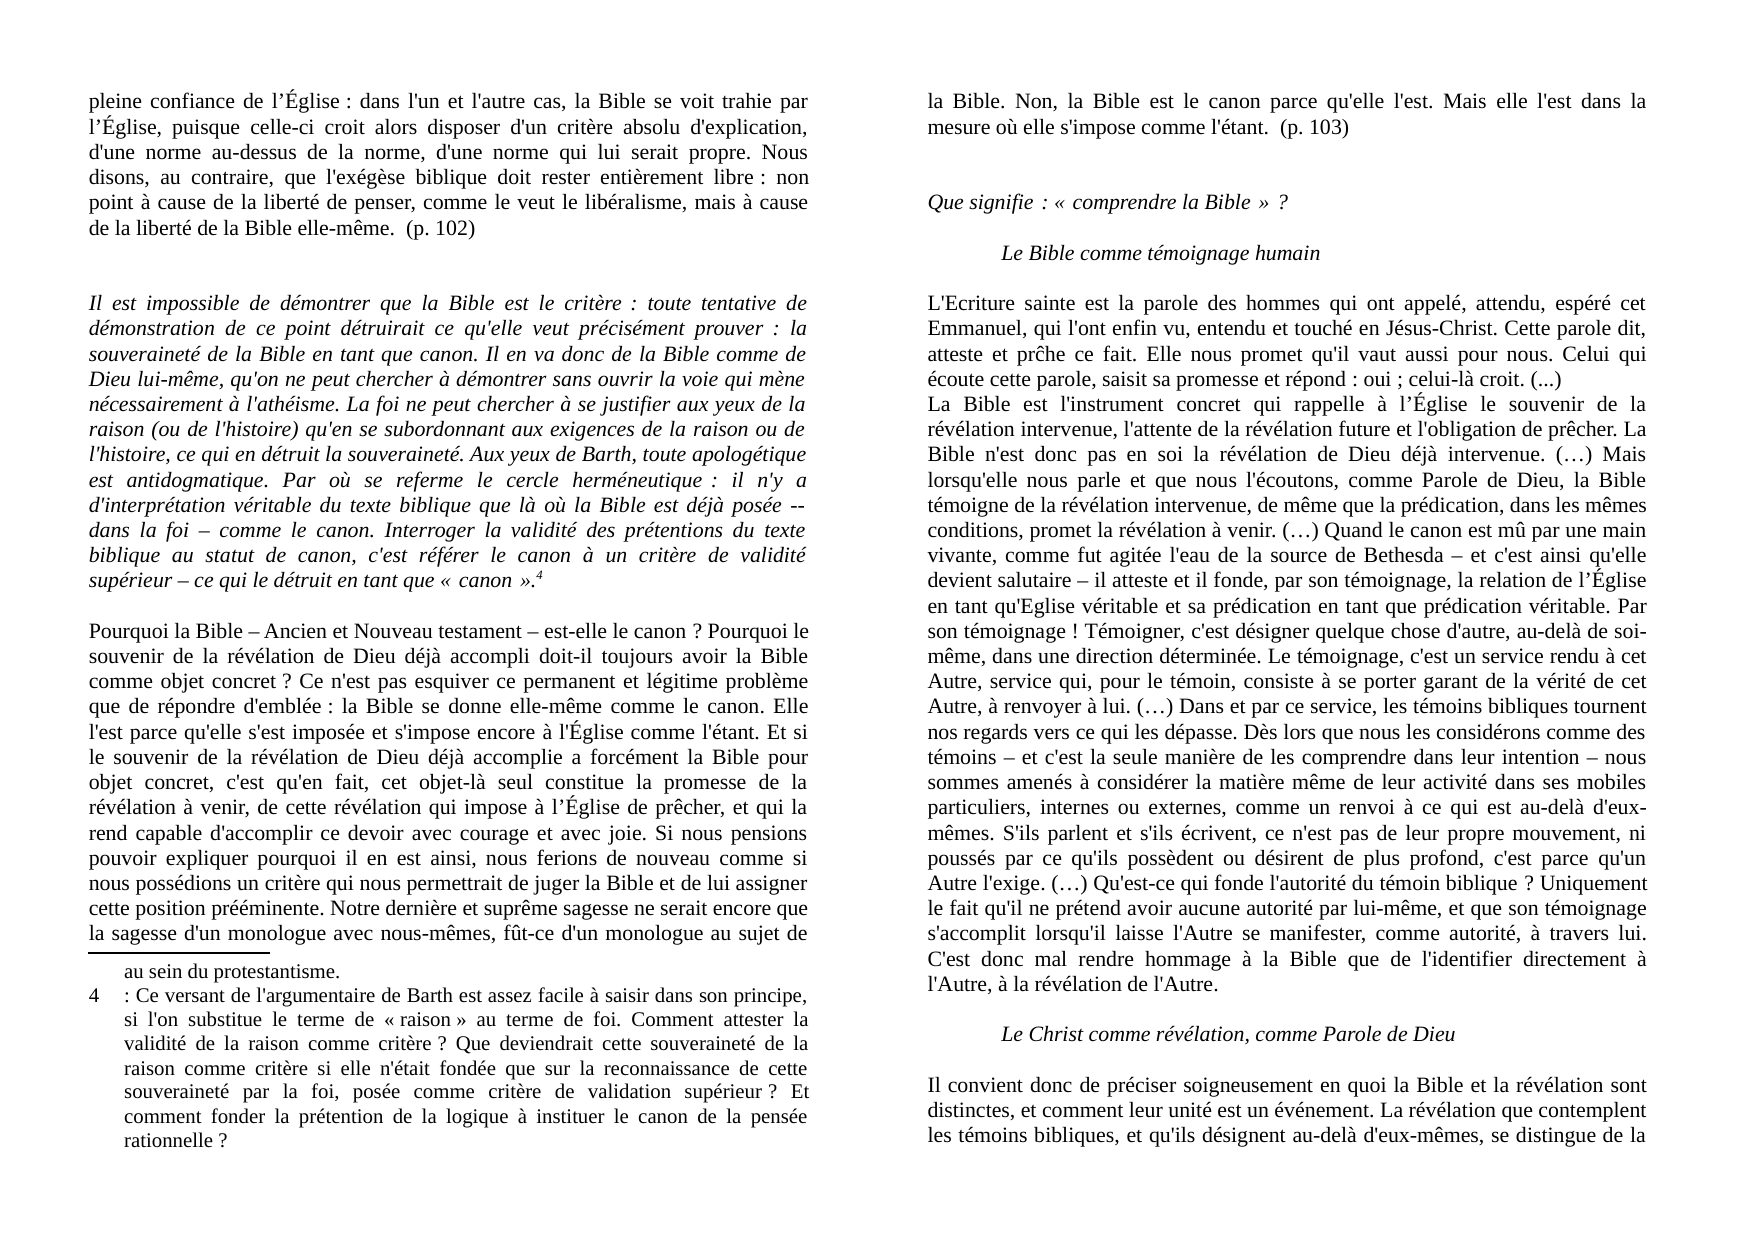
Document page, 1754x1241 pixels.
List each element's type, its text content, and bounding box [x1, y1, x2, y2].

text au sein du protestantisme. [88, 959, 809, 983]
text Il convient donc de préciser soigneusement en quoi la Bible et la révélation sont distinctes, et comment leur unité est un événement. La révélation que contemplent les témoins bibliques, et qu'ils désignent au-delà d'eux-mêmes, se distingue de la [927, 1072, 1648, 1147]
text Il est impossible de démontrer que la Bible est le critère : toute tentative de démonstration de ce point détruirait ce qu'elle veut précisément prouver : la souveraineté de la Bible en tant que canon. Il en va donc de la Bible comme de Dieu lui-même, qu'on ne peut chercher à démontrer sans ouvrir la voie qui mène nécessairement à l'athéisme. La foi ne peut chercher à se justifier aux yeux de la raison (ou de l'histoire) qu'en se subordonnant aux exigences de la raison ou de l'histoire, ce qui en détruit la souveraineté. Aux yeux de Barth, toute apologétique est antidogmatique. Par où se referme le cercle herméneutique : il n'y a d'interprétation véritable du texte biblique que là où la Bible est déjà posée -- dans la foi – comme le canon. Interroger la validité des prétentions du texte biblique au statut de canon, c'est référer le canon à un critère de validité supérieur – ce qui le détruit en tant que « canon ». [88, 290, 809, 593]
text La Bible est l'instrument concret qui rappelle à l’Église le souvenir de la révélation intervenue, l'attente de la révélation future et l'obligation de prêcher. La Bible n'est donc pas en soi la révélation de Dieu déjà intervenue. (…) Mais lorsqu'elle nous parle et que nous l'écoutons, comme Parole de Dieu, la Bible témoigne de la révélation intervenue, de même que la prédication, dans les mêmes conditions, promet la révélation à venir. (…) Quand le canon est mû par une main vivante, comme fut agitée l'eau de la source de Bethesda – et c'est ainsi qu'elle devient salutaire – il atteste et il fonde, par son témoignage, la relation de l’Église en tant qu'Eglise véritable et sa prédication en tant que prédication véritable. Par son témoignage ! Témoigner, c'est désigner quelque chose d'autre, au-delà de soi-même, dans une direction déterminée. Le témoignage, c'est un service rendu à cet Autre, service qui, pour le témoin, consiste à se porter garant de la vérité de cet Autre, à renvoyer à lui. (…) Dans et par ce service, les témoins bibliques tournent nos regards vers ce qui les dépasse. Dès lors que nous les considérons comme des témoins – et c'est la seule manière de les comprendre dans leur intention – nous sommes amenés à considérer la matière même de leur activité dans ses mobiles particuliers, internes ou externes, comme un renvoi à ce qui est au-delà d'eux-mêmes. S'ils parlent et s'ils écrivent, ce n'est pas de leur propre mouvement, ni poussés par ce qu'ils possèdent ou désirent de plus profond, c'est parce qu'un Autre l'exige. (…) Qu'est-ce qui fonde l'autorité du témoin biblique ? Uniquement le fait qu'il ne prétend avoir aucune autorité par lui-même, et que son témoignage s'accomplit lorsqu'il laisse l'Autre se manifester, comme autorité, à travers lui. C'est donc mal rendre hommage à la Bible que de l'identifier directement à l'Autre, à la révélation de l'Autre. [927, 391, 1648, 996]
text la Bible. Non, la Bible est le canon parce qu'elle l'est. Mais elle l'est dans la mesure où elle s'impose comme l'étant. (p. 103) [927, 88, 1648, 139]
text : Ce versant de l'argumentaire de Barth est assez facile à saisir dans son principe, si l'on substitue le terme de « raison » au terme de foi. Comment attester la validité de la raison comme critère ? Que deviendrait cette souveraineté de la raison comme critère si elle n'était fondée que sur la reconnaissance de cette souveraineté par la foi, posée comme critère de validation supérieur ? Et comment fonder la prétention de la logique à instituer le canon de la pensée rationnelle ? [88, 983, 809, 1152]
text pleine confiance de l’Église : dans l'un et l'autre cas, la Bible se voit trahie par l’Église, puisque celle-ci croit alors disposer d'un critère absolu d'explication, d'une norme au-dessus de la norme, d'une norme qui lui serait propre. Nous disons, au contraire, que l'exégèse biblique doit rester entièrement libre : non point à cause de la liberté de penser, comme le veut le libéralisme, mais à cause de la liberté de la Bible elle-même. (p. 102) [88, 88, 809, 240]
text L'Ecriture sainte est la parole des hommes qui ont appelé, attendu, espéré cet Emmanuel, qui l'ont enfin vu, entendu et touché en Jésus-Christ. Cette parole dit, atteste et prĉhe ce fait. Elle nous promet qu'il vaut aussi pour nous. Celui qui écoute cette parole, saisit sa promesse et répond : oui ; celui-là croit. (...) [927, 290, 1648, 391]
text Que signifie : « comprendre la Bible » ? [927, 189, 1648, 214]
text Le Bible comme témoignage humain [927, 240, 1648, 265]
text Le Christ comme révélation, comme Parole de Dieu [927, 1021, 1648, 1046]
text Pourquoi la Bible – Ancien et Nouveau testament – est-elle le canon ? Pourquoi le souvenir de la révélation de Dieu déjà accompli doit-il toujours avoir la Bible comme objet concret ? Ce n'est pas esquiver ce permanent et légitime problème que de répondre d'emblée : la Bible se donne elle-même comme le canon. Elle l'est parce qu'elle s'est imposée et s'impose encore à l'Église comme l'étant. Et si le souvenir de la révélation de Dieu déjà accomplie a forcément la Bible pour objet concret, c'est qu'en fait, cet objet-là seul constitue la promesse de la révélation à venir, de cette révélation qui impose à l’Église de prêcher, et qui la rend capable d'accomplir ce devoir avec courage et avec joie. Si nous pensions pouvoir expliquer pourquoi il en est ainsi, nous ferions de nouveau comme si nous possédions un critère qui nous permettrait de juger la Bible et de lui assigner cette position prééminente. Notre dernière et suprême sagesse ne serait encore que la sagesse d'un monologue avec nous-mêmes, fût-ce d'un monologue au sujet de [88, 618, 809, 946]
